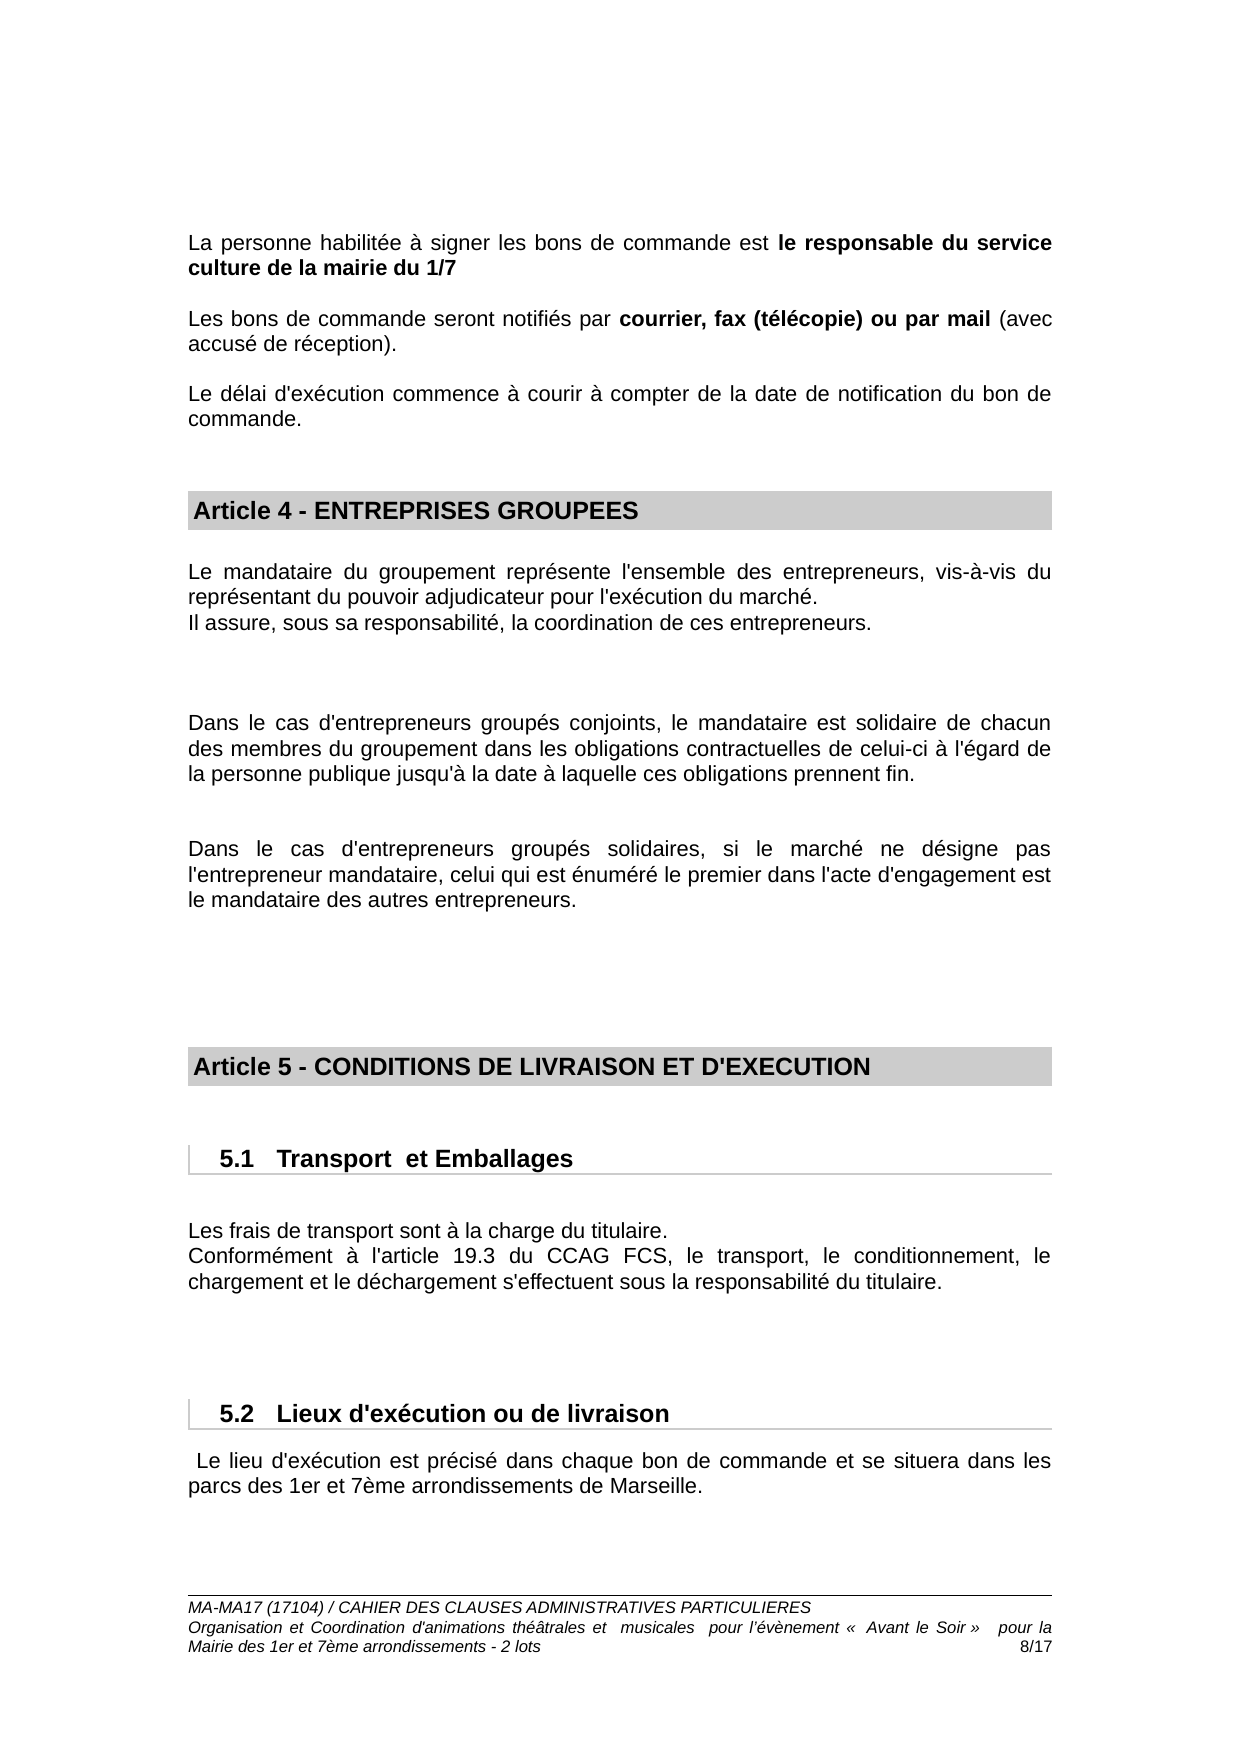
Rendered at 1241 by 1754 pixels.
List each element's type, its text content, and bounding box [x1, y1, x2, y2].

text Les bons de commande seront notifiés par courrier, fax (télécopie) ou par mail (avec accusé de réception). [188, 305, 1052, 356]
text Dans le cas d'entrepreneurs groupés solidaires, si le marché ne désigne pas l'entrepreneur mandataire, celui qui est énuméré le premier dans l'acte d'engagement est le mandataire des autres entrepreneurs. [188, 836, 1052, 912]
subtitle Lieux d'exécution ou de livraison [190, 1399, 1052, 1428]
text Le mandataire du groupement représente l'ensemble des entrepreneurs, vis-à-vis du représentant du pouvoir adjudicateur pour l'exécution du marché. [188, 559, 1052, 609]
subtitle ENTREPRISES GROUPEES [190, 493, 1050, 527]
subtitle CONDITIONS DE LIVRAISON ET D'EXECUTION [190, 1049, 1050, 1083]
text Le lieu d'exécution est précisé dans chaque bon de commande et se situera dans les parcs des 1er et 7ème arrondissements de Marseille. [188, 1447, 1052, 1498]
text Conformément à l'article 19.3 du CCAG FCS, le transport, le conditionnement, le chargement et le déchargement s'effectuent sous la responsabilité du titulaire. [188, 1243, 1052, 1294]
text Il assure, sous sa responsabilité, la coordination de ces entrepreneurs. [188, 609, 1052, 634]
text Dans le cas d'entrepreneurs groupés conjoints, le mandataire est solidaire de chacun des membres du groupement dans les obligations contractuelles de celui-ci à l'égard de la personne publique jusqu'à la date à laquelle ces obligations prennent fin. [188, 710, 1052, 786]
subtitle Transport et Emballages [188, 1144, 1052, 1173]
text Le délai d'exécution commence à courir à compter de la date de notification du bon de commande. [188, 381, 1052, 431]
text Les frais de transport sont à la charge du titulaire. [188, 1218, 1052, 1243]
text La personne habilitée à signer les bons de commande est le responsable du service culture de la mairie du 1/7 [188, 230, 1052, 280]
